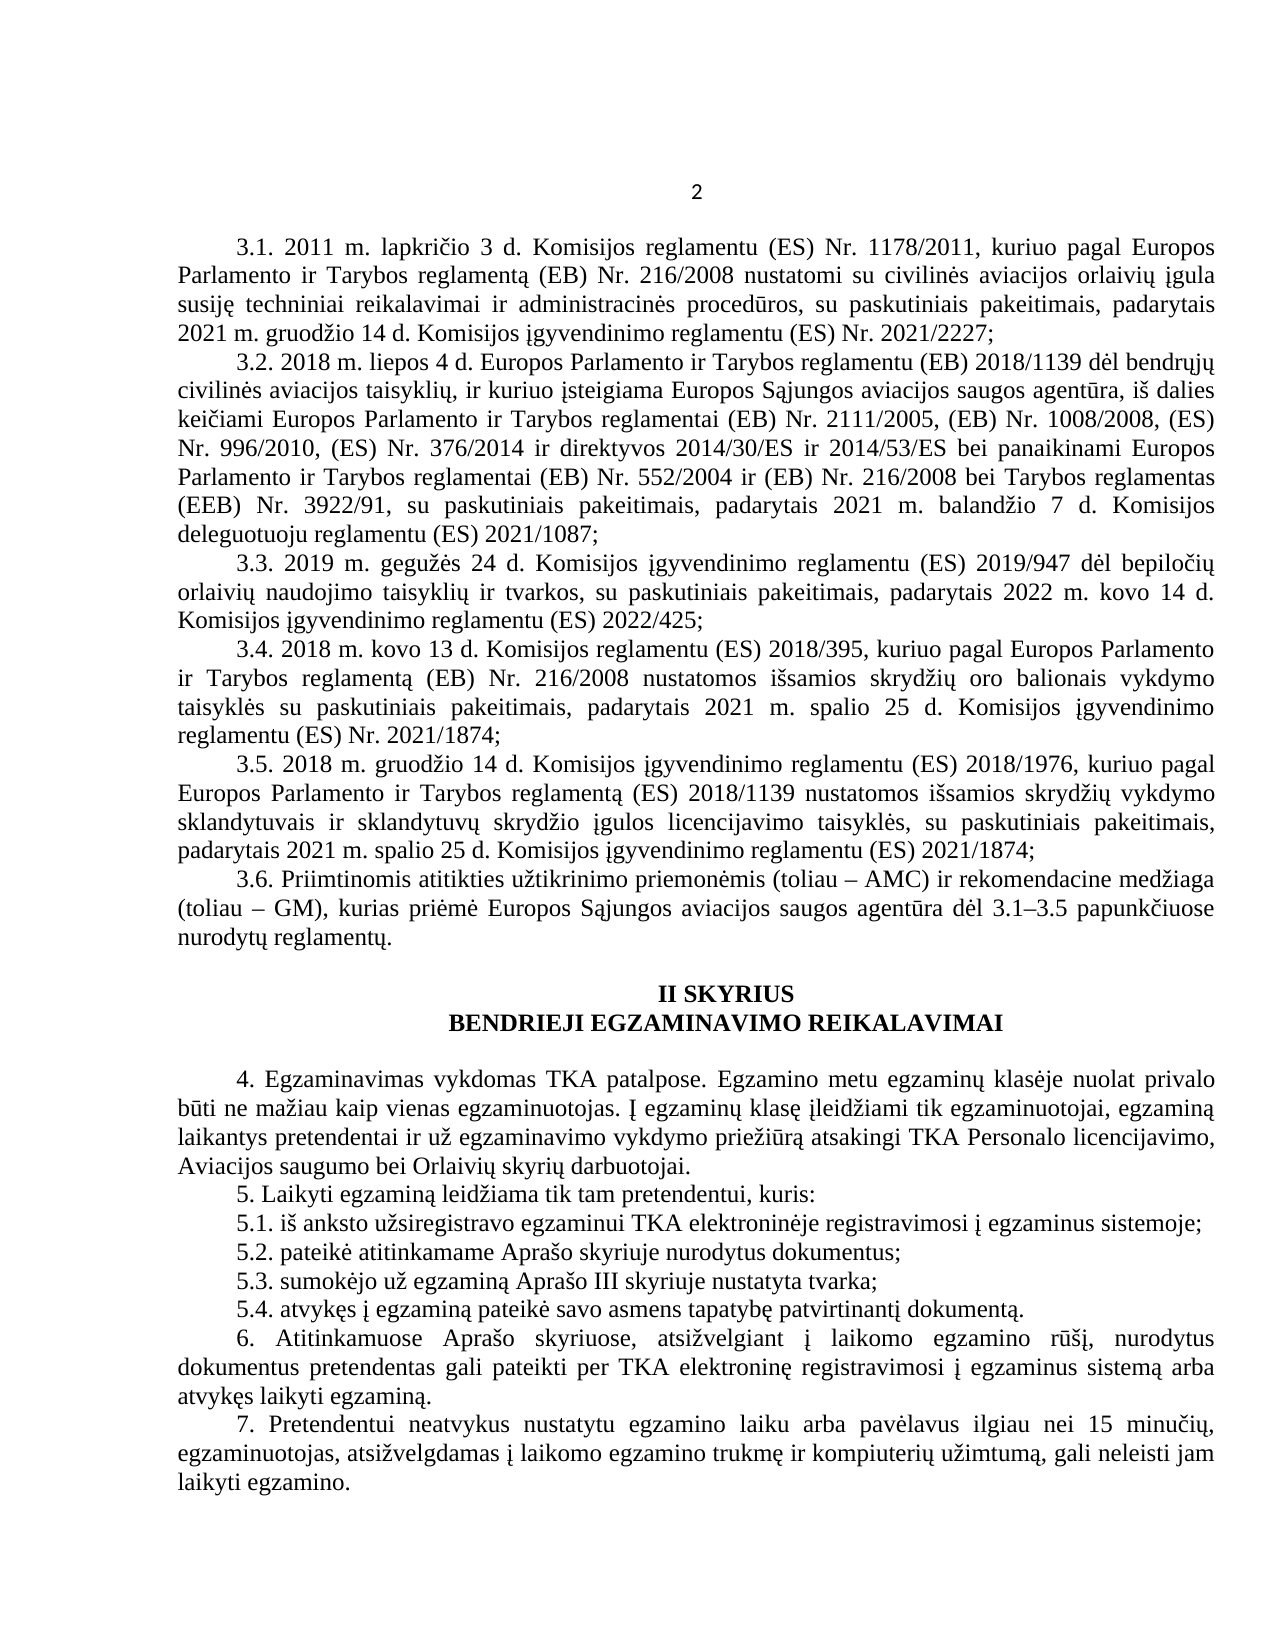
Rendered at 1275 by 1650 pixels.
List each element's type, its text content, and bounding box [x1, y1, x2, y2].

text 3.6. Priimtinomis atitikties užtikrinimo priemonėmis (toliau – AMC) ir rekomendacine medžiaga (toliau – GM), kurias priėmė Europos Sąjungos aviacijos saugos agentūra dėl 3.1–3.5 papunkčiuose nurodytų reglamentų. [177, 864, 1216, 950]
text 3.1. 2011 m. lapkričio 3 d. Komisijos reglamentu (ES) Nr. 1178/2011, kuriuo pagal Europos Parlamento ir Tarybos reglamentą (EB) Nr. 216/2008 nustatomi su civilinės aviacijos orlaivių įgula susiję techniniai reikalavimai ir administracinės procedūros, su paskutiniais pakeitimais, padarytais 2021 m. gruodžio 14 d. Komisijos įgyvendinimo reglamentu (ES) Nr. 2021/2227; [177, 232, 1216, 347]
text 3.4. 2018 m. kovo 13 d. Komisijos reglamentu (ES) 2018/395, kuriuo pagal Europos Parlamento ir Tarybos reglamentą (EB) Nr. 216/2008 nustatomos išsamios skrydžių oro balionais vykdymo taisyklės su paskutiniais pakeitimais, padarytais 2021 m. spalio 25 d. Komisijos įgyvendinimo reglamentu (ES) Nr. 2021/1874; [177, 634, 1216, 749]
text 5.4. atvykęs į egzaminą pateikė savo asmens tapatybę patvirtinantį dokumentą. [177, 1294, 1216, 1323]
text 5.1. iš anksto užsiregistravo egzaminui TKA elektroninėje registravimosi į egzaminus sistemoje; [177, 1208, 1216, 1237]
text 3.2. 2018 m. liepos 4 d. Europos Parlamento ir Tarybos reglamentu (EB) 2018/1139 dėl bendrųjų civilinės aviacijos taisyklių, ir kuriuo įsteigiama Europos Sąjungos aviacijos saugos agentūra, iš dalies keičiami Europos Parlamento ir Tarybos reglamentai (EB) Nr. 2111/2005, (EB) Nr. 1008/2008, (ES) Nr. 996/2010, (ES) Nr. 376/2014 ir direktyvos 2014/30/ES ir 2014/53/ES bei panaikinami Europos Parlamento ir Tarybos reglamentai (EB) Nr. 552/2004 ir (EB) Nr. 216/2008 bei Tarybos reglamentas (EEB) Nr. 3922/91, su paskutiniais pakeitimais, padarytais 2021 m. balandžio 7 d. Komisijos deleguotuoju reglamentu (ES) 2021/1087; [177, 347, 1216, 548]
text BENDRIEJI EGZAMINAVIMO REIKALAVIMAI [177, 1008, 1216, 1037]
text 5.3. sumokėjo už egzaminą Aprašo III skyriuje nustatyta tvarka; [177, 1266, 1216, 1294]
text 6. Atitinkamuose Aprašo skyriuose, atsižvelgiant į laikomo egzamino rūšį, nurodytus dokumentus pretendentas gali pateikti per TKA elektroninę registravimosi į egzaminus sistemą arba atvykęs laikyti egzaminą. [177, 1323, 1216, 1409]
text 3.3. 2019 m. gegužės 24 d. Komisijos įgyvendinimo reglamentu (ES) 2019/947 dėl bepiločių orlaivių naudojimo taisyklių ir tvarkos, su paskutiniais pakeitimais, padarytais 2022 m. kovo 14 d. Komisijos įgyvendinimo reglamentu (ES) 2022/425; [177, 548, 1216, 634]
text 5.2. pateikė atitinkamame Aprašo skyriuje nurodytus dokumentus; [177, 1237, 1216, 1266]
text 7. Pretendentui neatvykus nustatytu egzamino laiku arba pavėlavus ilgiau nei 15 minučių, egzaminuotojas, atsižvelgdamas į laikomo egzamino trukmę ir kompiuterių užimtumą, gali neleisti jam laikyti egzamino. [177, 1409, 1216, 1496]
text 5. Laikyti egzaminą leidžiama tik tam pretendentui, kuris: [177, 1179, 1216, 1208]
text 4. Egzaminavimas vykdomas TKA patalpose. Egzamino metu egzaminų klasėje nuolat privalo būti ne mažiau kaip vienas egzaminuotojas. Į egzaminų klasę įleidžiami tik egzaminuotojai, egzaminą laikantys pretendentai ir už egzaminavimo vykdymo priežiūrą atsakingi TKA Personalo licencijavimo, Aviacijos saugumo bei Orlaivių skyrių darbuotojai. [177, 1064, 1216, 1179]
text II SKYRIUS [177, 979, 1216, 1008]
text 3.5. 2018 m. gruodžio 14 d. Komisijos įgyvendinimo reglamentu (ES) 2018/1976, kuriuo pagal Europos Parlamento ir Tarybos reglamentą (ES) 2018/1139 nustatomos išsamios skrydžių vykdymo sklandytuvais ir sklandytuvų skrydžio įgulos licencijavimo taisyklės, su paskutiniais pakeitimais, padarytais 2021 m. spalio 25 d. Komisijos įgyvendinimo reglamentu (ES) 2021/1874; [177, 749, 1216, 864]
